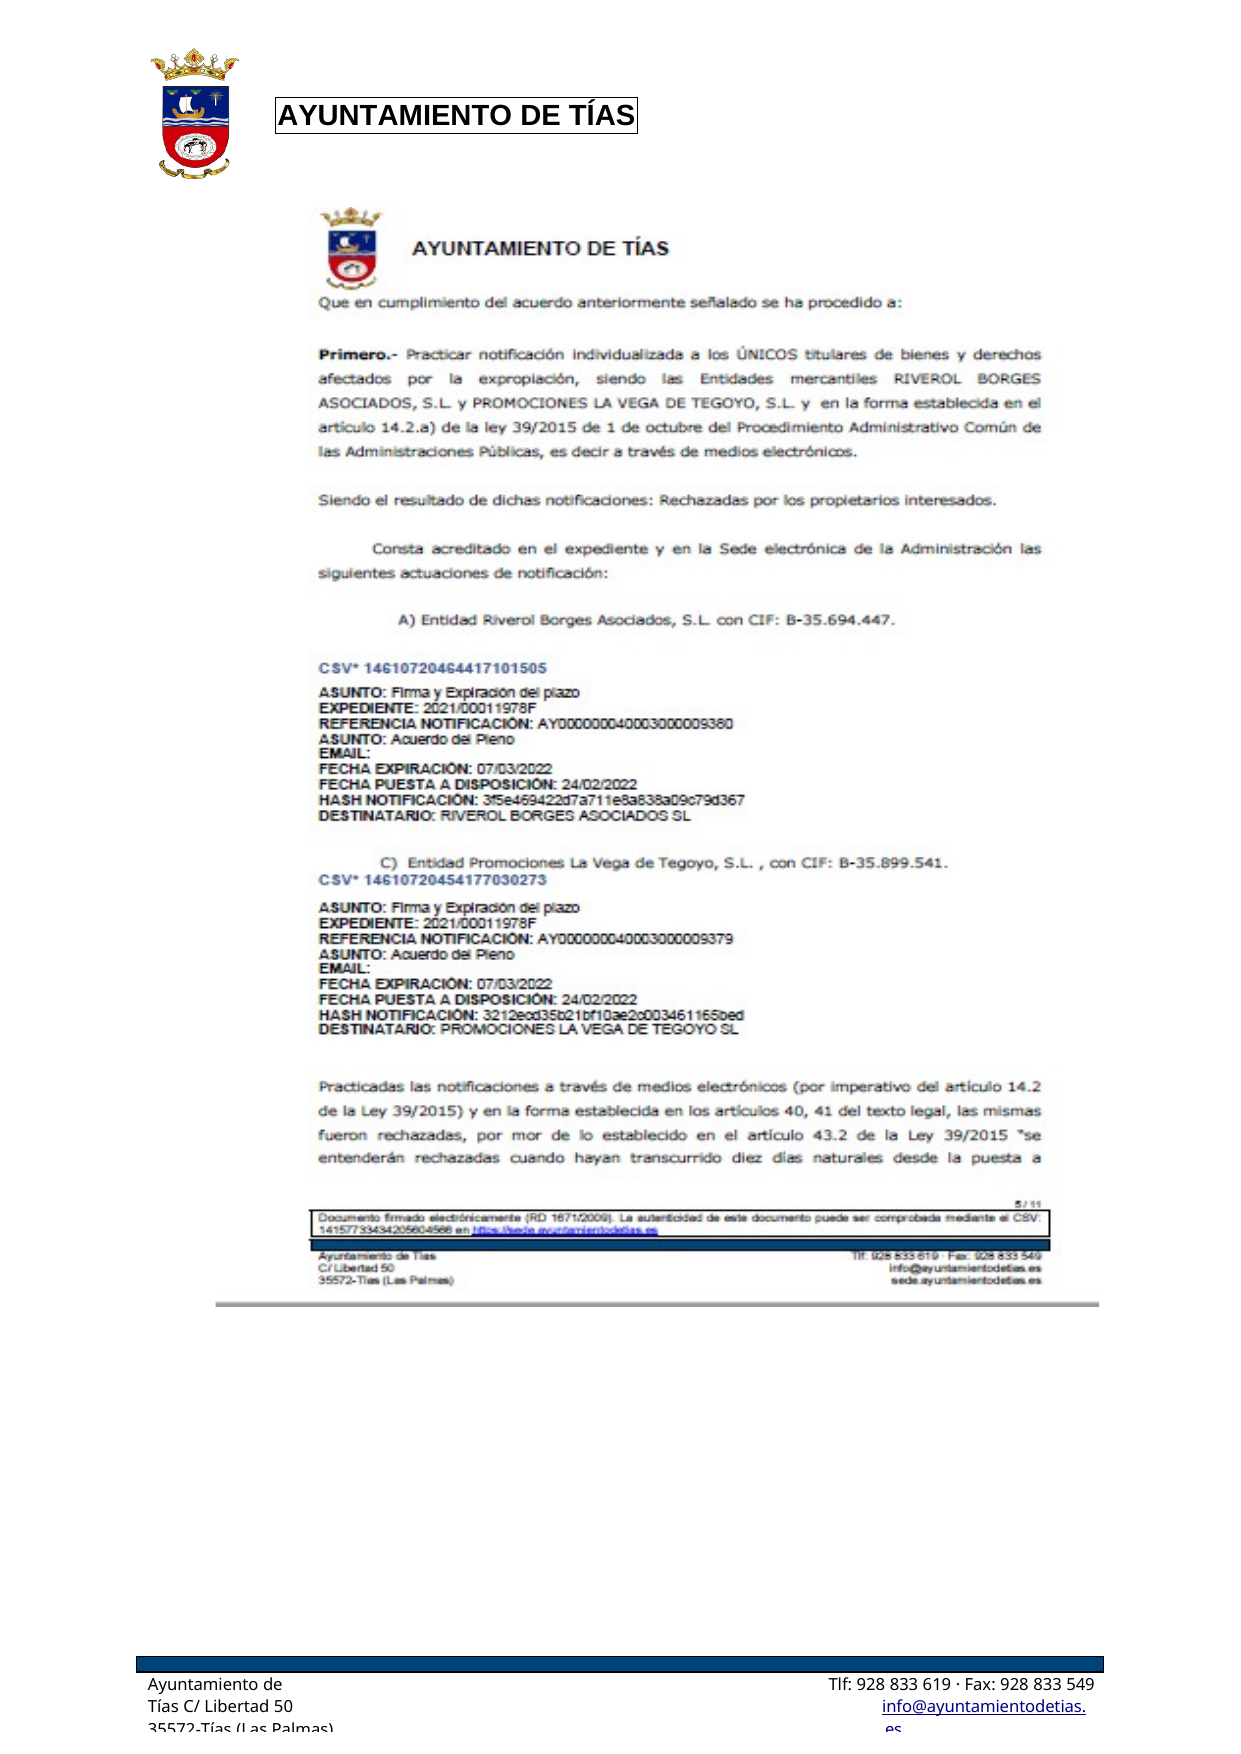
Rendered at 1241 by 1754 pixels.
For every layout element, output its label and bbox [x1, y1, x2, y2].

picture [150, 48, 241, 179]
picture [215, 207, 1100, 1307]
